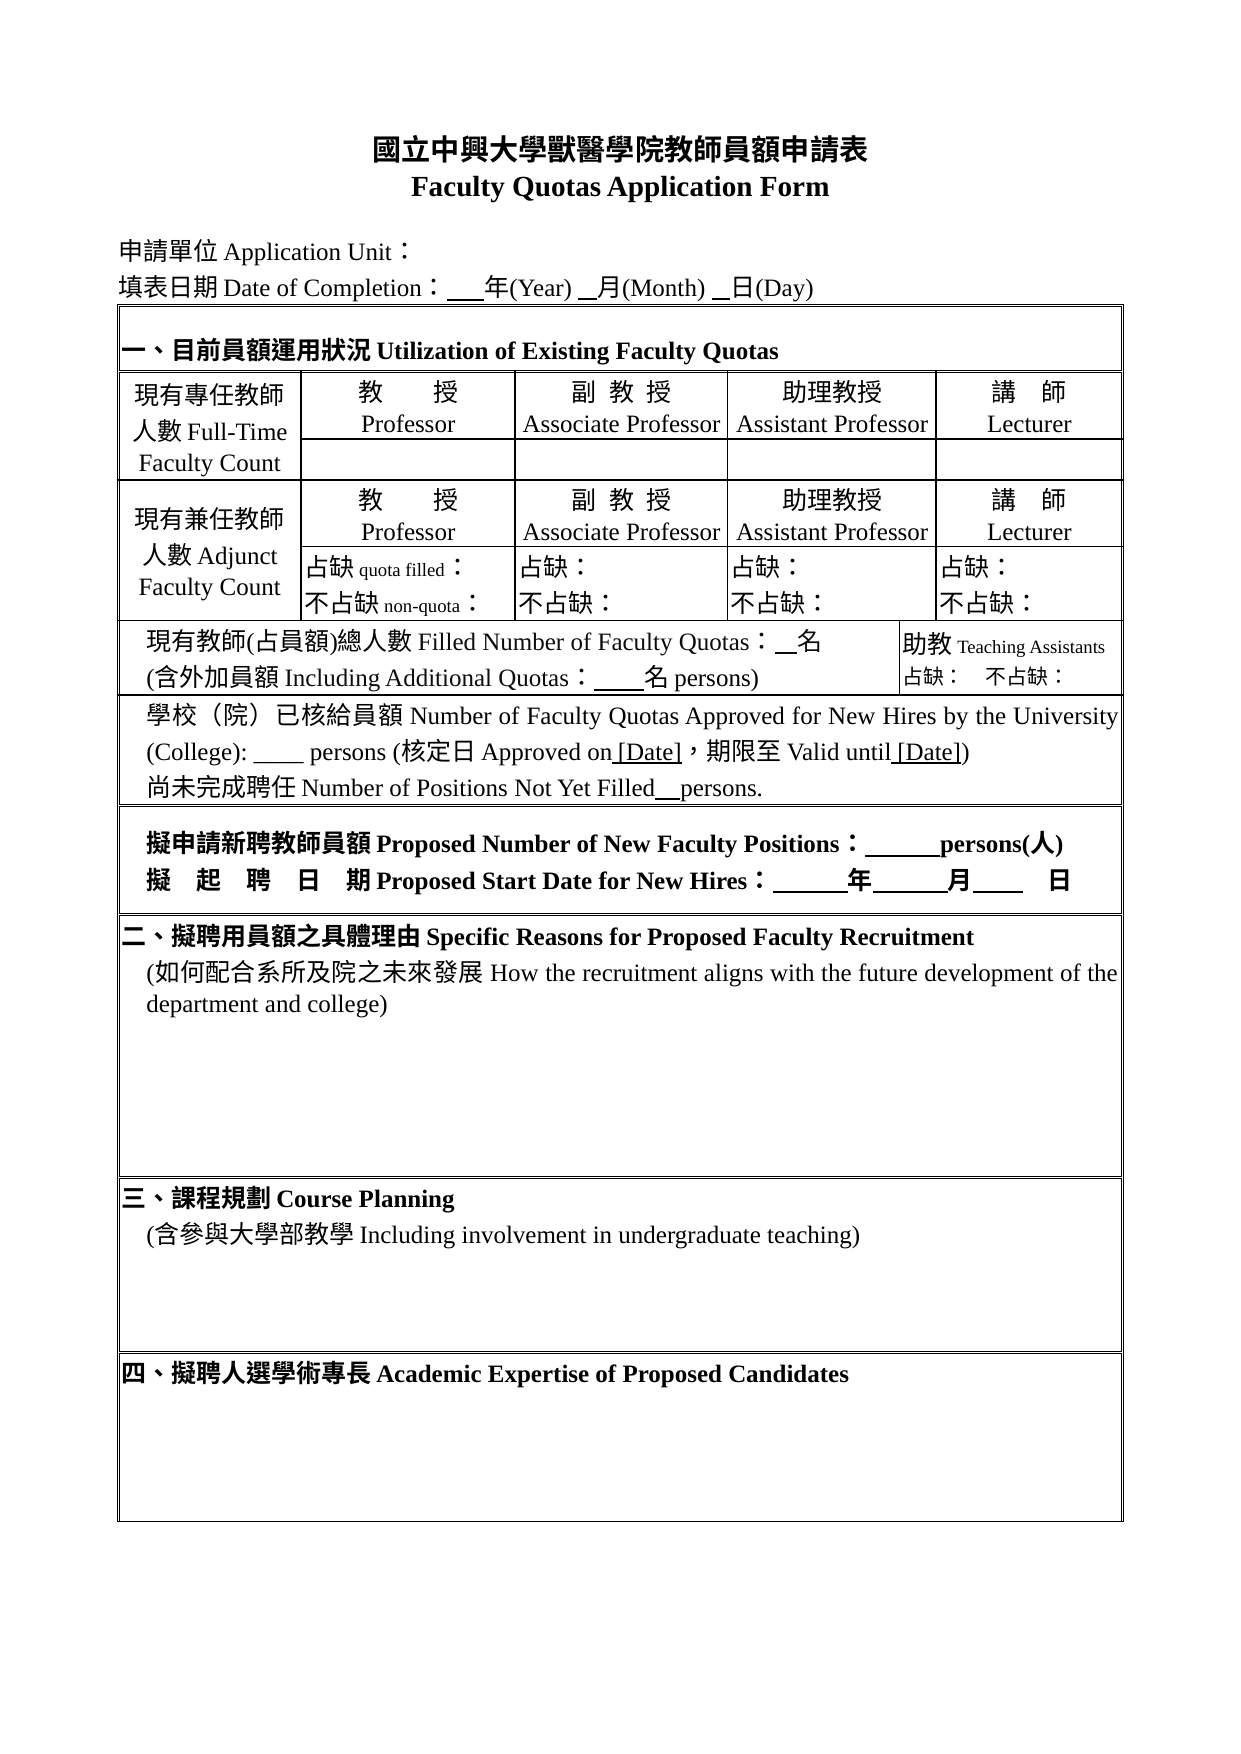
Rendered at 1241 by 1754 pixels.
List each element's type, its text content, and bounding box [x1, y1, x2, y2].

table_cell 現有專任教師 人數Full-Time Faculty Count [120, 373, 300, 479]
table_cell 副 教 授 Associate Professor [516, 481, 727, 546]
table_cell [937, 440, 1121, 479]
table_cell 占缺： 不占缺： [937, 547, 1121, 620]
table_cell 擬申請新聘教師員額Proposed Number of New Faculty Positions： persons(人) 擬 起 聘 日 期Proposed Start Date for New Hires： 年 月 日 [120, 807, 1121, 913]
table_cell 占缺quota filled： 不占缺non-quota： [302, 547, 514, 620]
table_cell [516, 440, 727, 479]
text 申請單位Application Unit： [118, 232, 1122, 268]
table_cell 學校（院）已核給員額Number of Faculty Quotas Approved for New Hires by the University (College): ____ persons (核定日Approved on [Date]，期限至Valid until [Date]) 尚未完成聘任Number of Positions Not Yet Filled persons. [120, 696, 1121, 804]
table_cell 現有兼任教師 人數Adjunct Faculty Count [120, 481, 300, 620]
table_cell [728, 440, 935, 479]
table_cell [302, 440, 514, 479]
table_cell 助理教授 Assistant Professor [728, 481, 935, 546]
table_cell 助教Teaching Assistants 占缺： 不占缺： [900, 621, 1121, 694]
table_cell 現有教師(占員額)總人數Filled Number of Faculty Quotas： 名 (含外加員額Including Additional Quotas： 名persons) [120, 621, 899, 694]
table_cell 教 授 Professor [302, 481, 514, 546]
text 國立中興大學獸醫學院教師員額申請表 [118, 127, 1122, 169]
table_cell 占缺： 不占缺： [516, 547, 727, 620]
table_cell 占缺： 不占缺： [728, 547, 935, 620]
table_cell 二、擬聘用員額之具體理由Specific Reasons for Proposed Faculty Recruitment (如何配合系所及院之未來發展How the recruitment aligns with the future development of the department and college) [120, 916, 1121, 1176]
table_cell 教 授 Professor [302, 373, 514, 438]
text 填表日期Date of Completion： 年(Year) 月(Month) 日(Day) [118, 268, 1122, 304]
table_cell 講 師 Lecturer [937, 373, 1121, 438]
table_cell 三、課程規劃Course Planning (含參與大學部教學Including involvement in undergraduate teaching) [120, 1179, 1121, 1351]
table_cell 四、擬聘人選學術專長Academic Expertise of Proposed Candidates [120, 1354, 1121, 1521]
table_cell 助理教授 Assistant Professor [728, 373, 935, 438]
table_cell 副 教 授 Associate Professor [516, 373, 727, 438]
text Faculty Quotas Application Form [118, 169, 1122, 203]
table_header 一、目前員額運用狀況Utilization of Existing Faculty Quotas [120, 307, 1121, 370]
table_cell 講 師 Lecturer [937, 481, 1121, 546]
